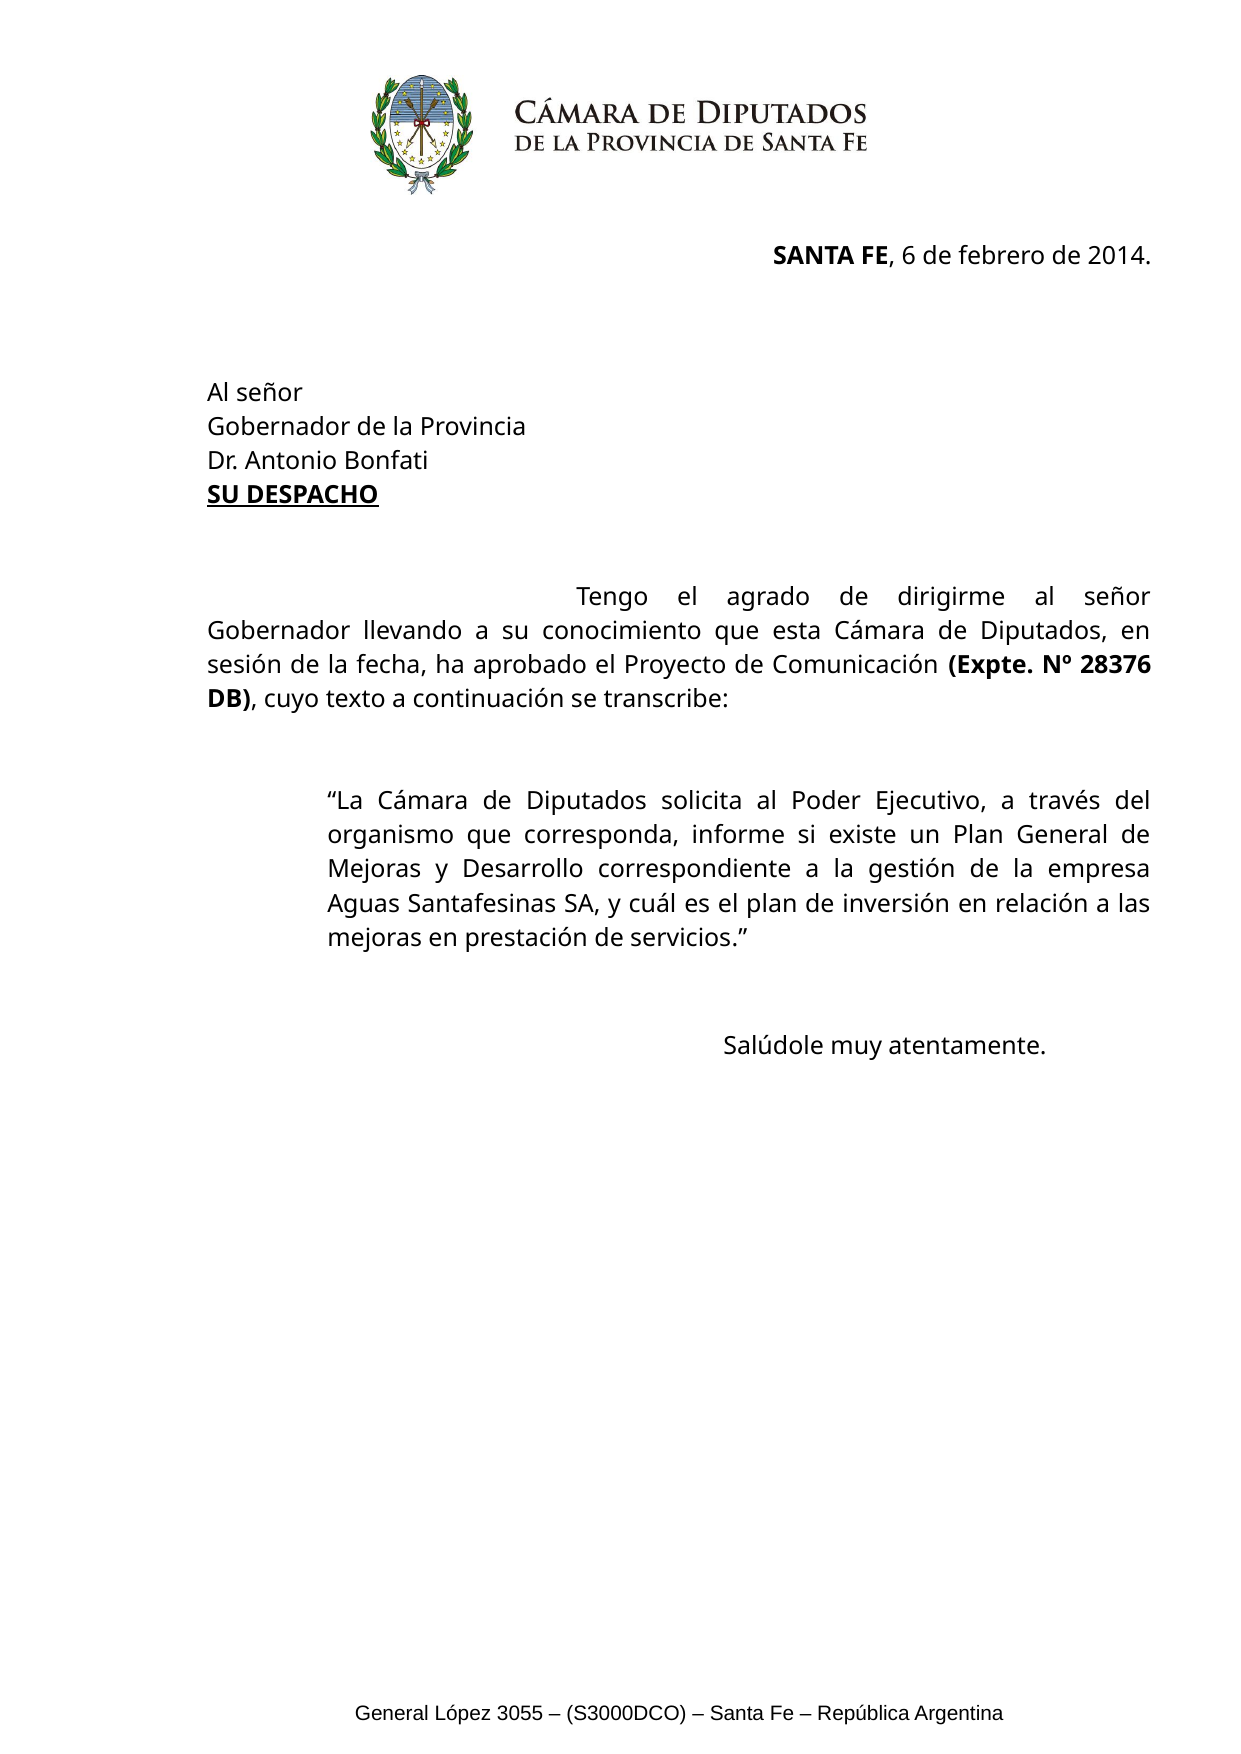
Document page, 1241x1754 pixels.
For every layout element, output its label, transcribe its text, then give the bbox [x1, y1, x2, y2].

picture [370, 75, 867, 199]
text Al señor [207, 374, 1152, 408]
text SU DESPACHO [207, 476, 1152, 511]
text Tengo el agrado de dirigirme al señor Gobernador llevando a su conocimiento que esta Cámara de Diputados, en sesión de la fecha, ha aprobado el Proyecto de Comunicación (Expte. Nº 28376 DB), cuyo texto a continuación se transcribe: [207, 579, 1152, 715]
text Dr. Antonio Bonfati [207, 442, 1152, 476]
text Salúdole muy atentamente. [649, 1027, 1152, 1061]
text SANTA FE, 6 de febrero de 2014. [207, 238, 1152, 272]
text Gobernador de la Provincia [207, 408, 1152, 442]
text “La Cámara de Diputados solicita al Poder Ejecutivo, a través del organismo que corresponda, informe si existe un Plan General de Mejoras y Desarrollo correspondiente a la gestión de la empresa Aguas Santafesinas SA, y cuál es el plan de inversión en relación a las mejoras en prestación de servicios.” [327, 783, 1152, 953]
